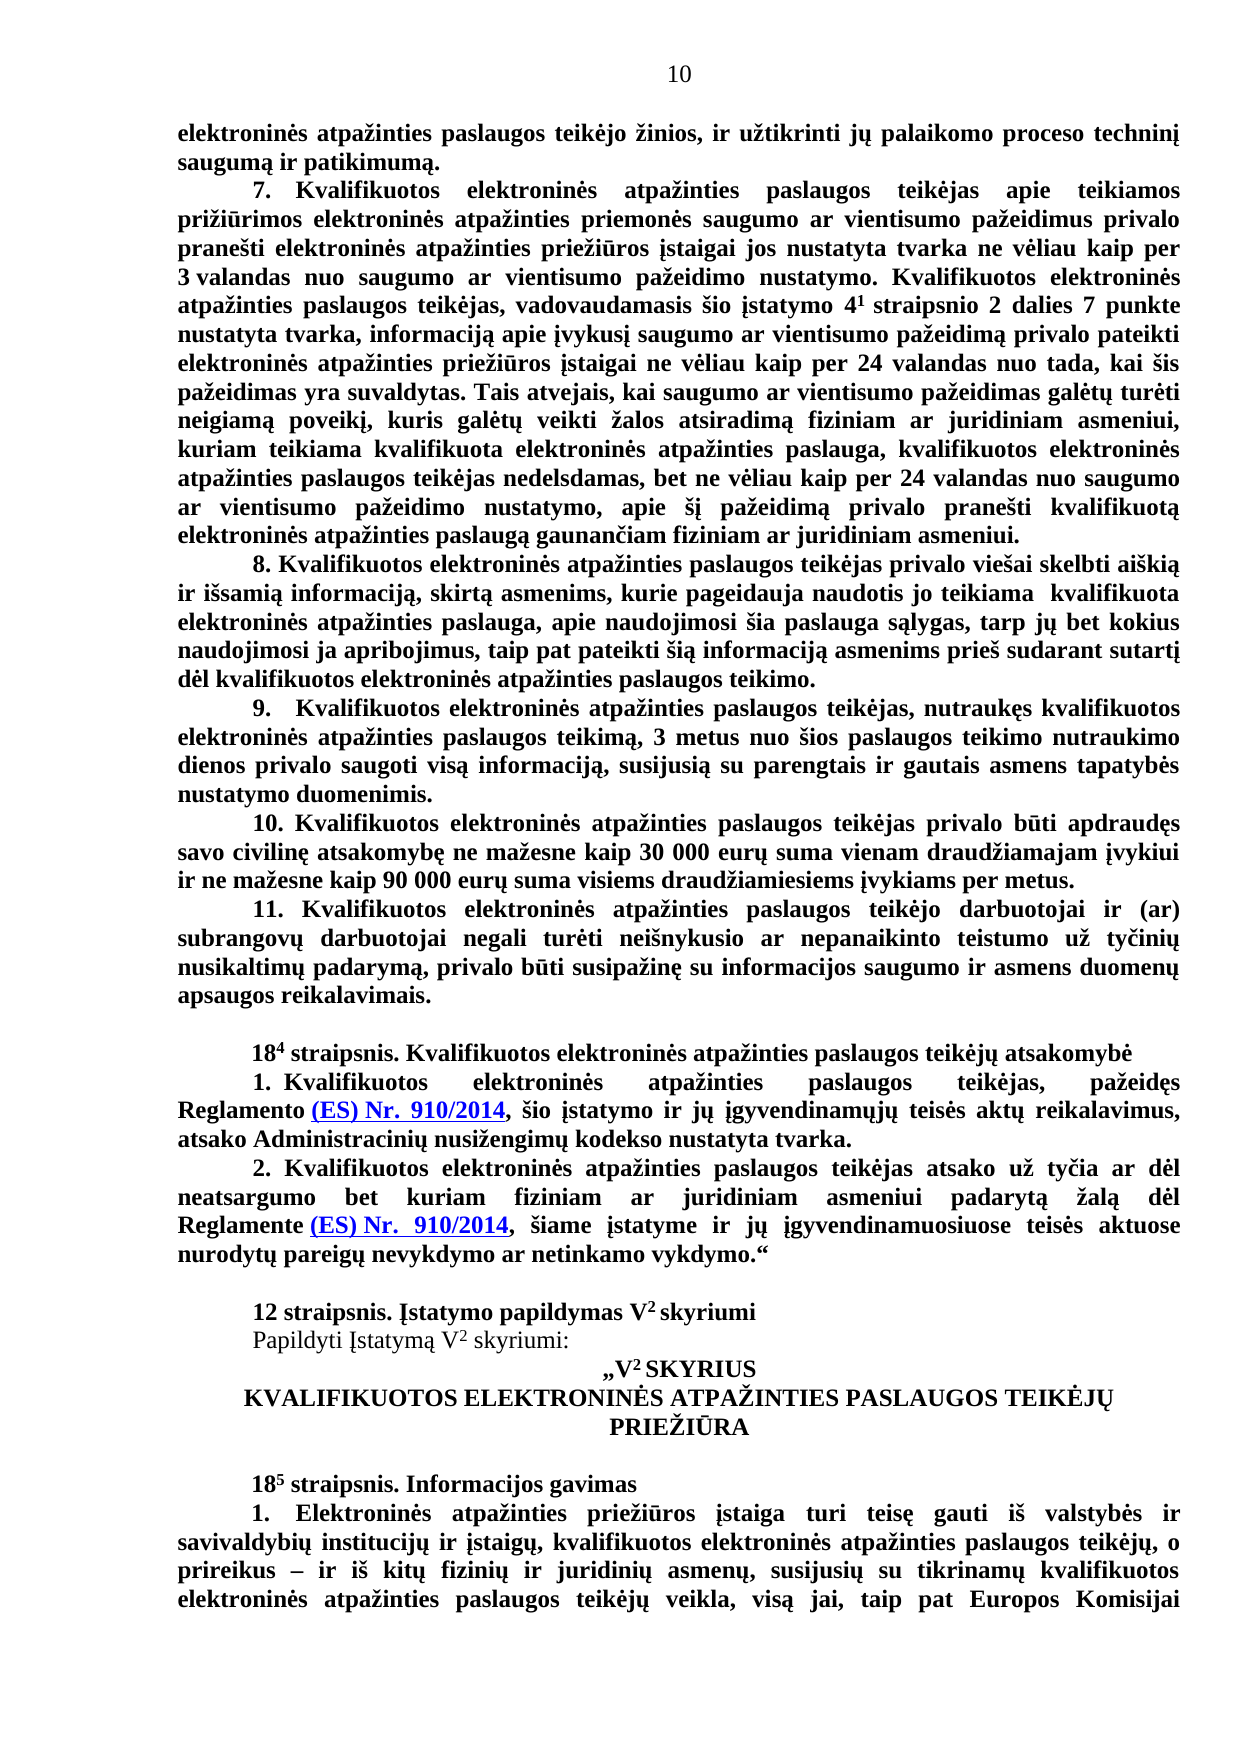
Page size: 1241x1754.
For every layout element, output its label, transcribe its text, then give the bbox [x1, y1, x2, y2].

text elektroninės atpažinties paslaugos teikėjo žinios, ir užtikrinti jų palaikomo proceso techninį saugumą ir patikimumą. [177, 118, 1181, 176]
text 1. Kvalifikuotos elektroninės atpažinties paslaugos teikėjas, pažeidęs Reglamento (ES) Nr. 910/2014, šio įstatymo ir jų įgyvendinamųjų teisės aktų reikalavimus, atsako Administracinių nusižengimų kodekso nustatyta tvarka. [177, 1067, 1181, 1153]
text 10. Kvalifikuotos elektroninės atpažinties paslaugos teikėjas privalo būti apdraudęs savo civilinę atsakomybę ne mažesne kaip 30 000 eurų suma vienam draudžiamajam įvykiui ir ne mažesne kaip 90 000 eurų suma visiems draudžiamiesiems įvykiams per metus. [177, 808, 1181, 894]
text 7. Kvalifikuotos elektroninės atpažinties paslaugos teikėjas apie teikiamos prižiūrimos elektroninės atpažinties priemonės saugumo ar vientisumo pažeidimus privalo pranešti elektroninės atpažinties priežiūros įstaigai jos nustatyta tvarka ne vėliau kaip per 3 valandas nuo saugumo ar vientisumo pažeidimo nustatymo. Kvalifikuotos elektroninės atpažinties paslaugos teikėjas, vadovaudamasis šio įstatymo 41 straipsnio 2 dalies 7 punkte nustatyta tvarka, informaciją apie įvykusį saugumo ar vientisumo pažeidimą privalo pateikti elektroninės atpažinties priežiūros įstaigai ne vėliau kaip per 24 valandas nuo tada, kai šis pažeidimas yra suvaldytas. Tais atvejais, kai saugumo ar vientisumo pažeidimas galėtų turėti neigiamą poveikį, kuris galėtų veikti žalos atsiradimą fiziniam ar juridiniam asmeniui, kuriam teikiama kvalifikuota elektroninės atpažinties paslauga, kvalifikuotos elektroninės atpažinties paslaugos teikėjas nedelsdamas, bet ne vėliau kaip per 24 valandas nuo saugumo ar vientisumo pažeidimo nustatymo, apie šį pažeidimą privalo pranešti kvalifikuotą elektroninės atpažinties paslaugą gaunančiam fiziniam ar juridiniam asmeniui. [177, 176, 1181, 549]
text „V2 SKYRIUS [177, 1354, 1181, 1383]
text Papildyti Įstatymą V2 skyriumi: [252, 1326, 1181, 1354]
text 185 straipsnis. Informacijos gavimas [177, 1469, 1181, 1498]
text 2. Kvalifikuotos elektroninės atpažinties paslaugos teikėjas atsako už tyčia ar dėl neatsargumo bet kuriam fiziniam ar juridiniam asmeniui padarytą žalą dėl Reglamente (ES) Nr. 910/2014, šiame įstatyme ir jų įgyvendinamuosiuose teisės aktuose nurodytų pareigų nevykdymo ar netinkamo vykdymo.“ [177, 1153, 1181, 1268]
text 9. Kvalifikuotos elektroninės atpažinties paslaugos teikėjas, nutraukęs kvalifikuotos elektroninės atpažinties paslaugos teikimą, 3 metus nuo šios paslaugos teikimo nutraukimo dienos privalo saugoti visą informaciją, susijusią su parengtais ir gautais asmens tapatybės nustatymo duomenimis. [177, 693, 1181, 808]
text 11. Kvalifikuotos elektroninės atpažinties paslaugos teikėjo darbuotojai ir (ar) subrangovų darbuotojai negali turėti neišnykusio ar nepanaikinto teistumo už tyčinių nusikaltimų padarymą, privalo būti susipažinę su informacijos saugumo ir asmens duomenų apsaugos reikalavimais. [177, 894, 1181, 1009]
text KVALIFIKUOTOS ELEKTRONINĖS ATPAŽINTIES PASLAUGOS TEIKĖJŲ PRIEŽIŪRA [177, 1383, 1181, 1441]
text 8. Kvalifikuotos elektroninės atpažinties paslaugos teikėjas privalo viešai skelbti aiškią ir išsamią informaciją, skirtą asmenims, kurie pageidauja naudotis jo teikiama kvalifikuota elektroninės atpažinties paslauga, apie naudojimosi šia paslauga sąlygas, tarp jų bet kokius naudojimosi ja apribojimus, taip pat pateikti šią informaciją asmenims prieš sudarant sutartį dėl kvalifikuotos elektroninės atpažinties paslaugos teikimo. [177, 549, 1181, 693]
text 184 straipsnis. Kvalifikuotos elektroninės atpažinties paslaugos teikėjų atsakomybė [251, 1038, 1181, 1067]
text 1. Elektroninės atpažinties priežiūros įstaiga turi teisę gauti iš valstybės ir savivaldybių institucijų ir įstaigų, kvalifikuotos elektroninės atpažinties paslaugos teikėjų, o prireikus – ir iš kitų fizinių ir juridinių asmenų, susijusių su tikrinamų kvalifikuotos elektroninės atpažinties paslaugos teikėjų veikla, visą jai, taip pat Europos Komisijai [177, 1498, 1181, 1613]
text 12 straipsnis. Įstatymo papildymas V2 skyriumi [252, 1297, 1181, 1326]
